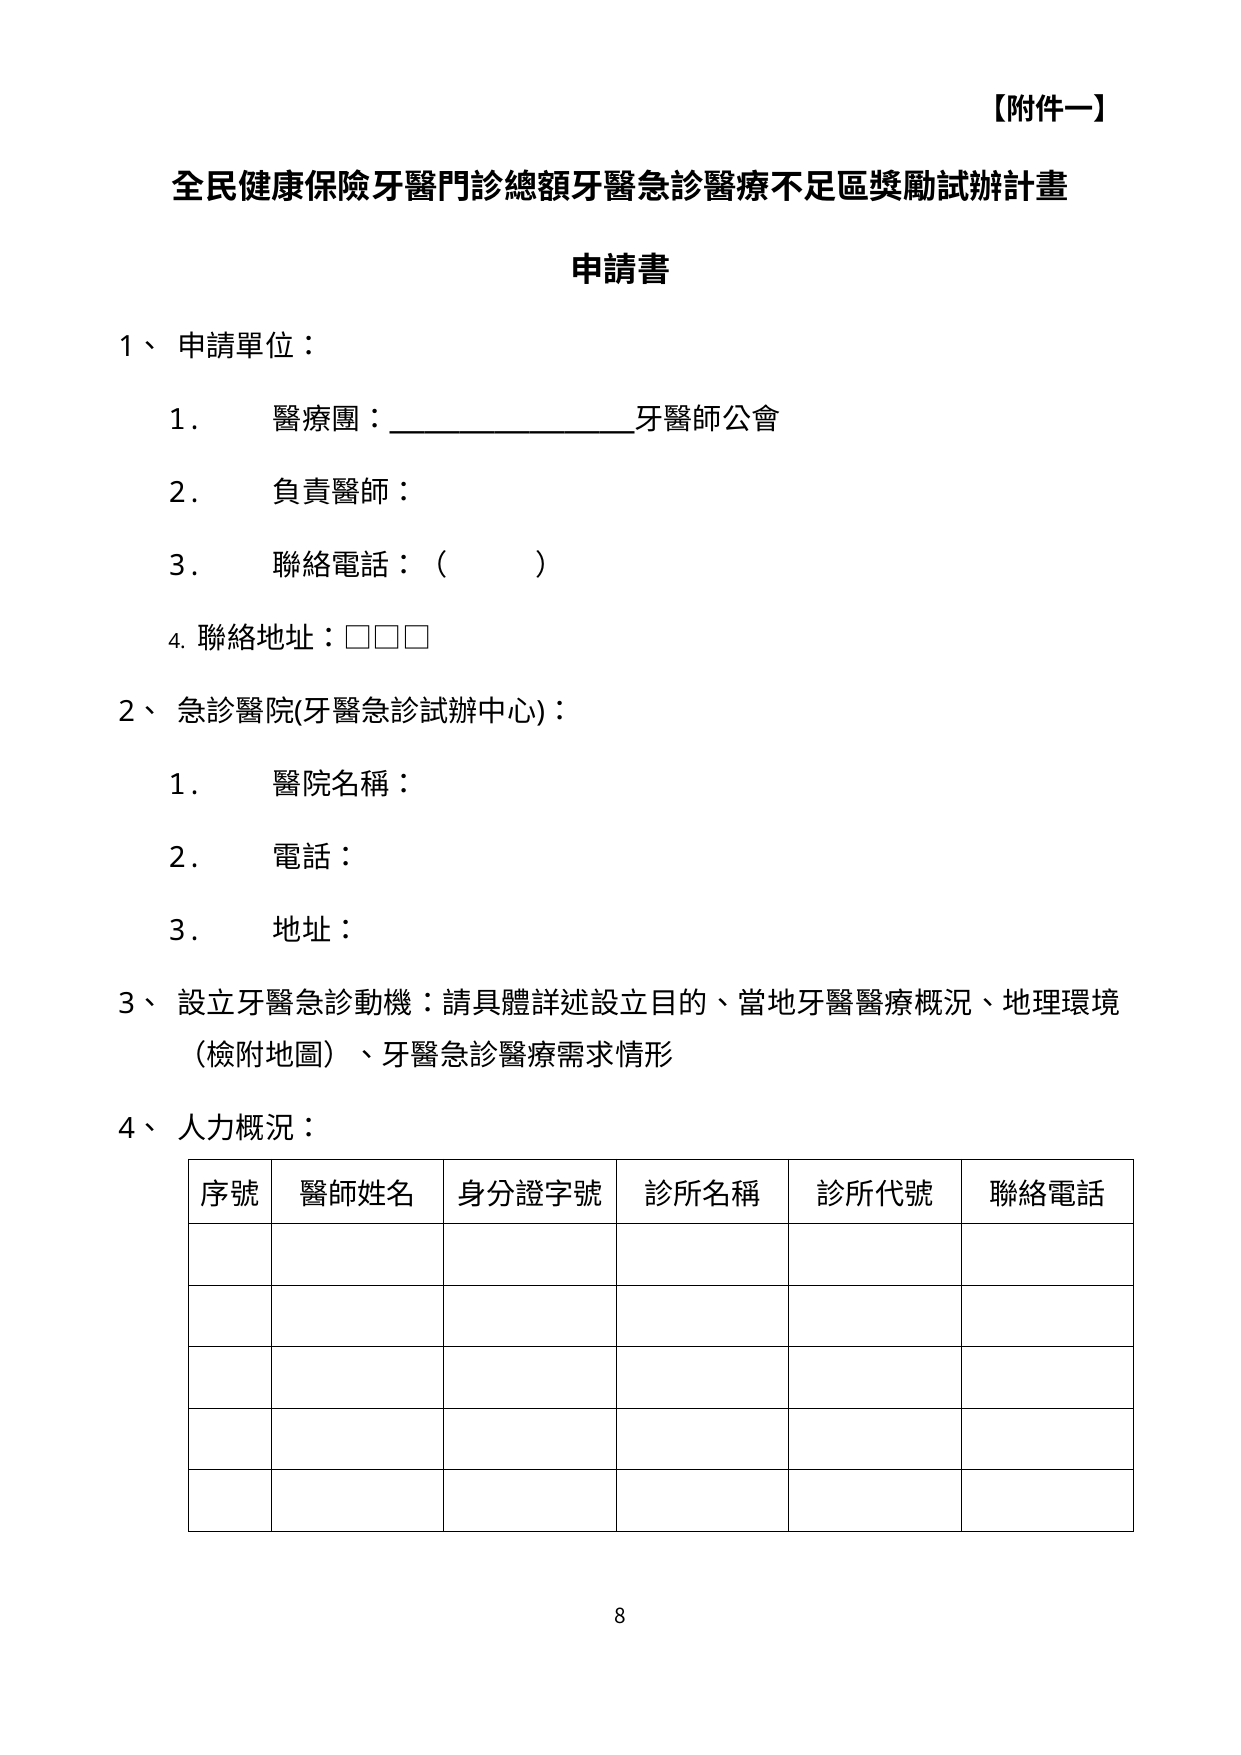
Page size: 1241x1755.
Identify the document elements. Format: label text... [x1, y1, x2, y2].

table_cell [272, 1347, 443, 1408]
list 申請單位： [118, 315, 1122, 367]
table_cell [444, 1286, 616, 1346]
list 急診醫院(牙醫急診試辦中心)： [118, 680, 1122, 732]
list 醫院名稱： [168, 753, 1122, 805]
table_header 序號 [189, 1160, 271, 1223]
table_header 身分證字號 [444, 1160, 616, 1223]
list 人力概況： [118, 1096, 1122, 1148]
table_cell [962, 1470, 1133, 1531]
text 【附件一】 [118, 85, 1122, 128]
table_cell [962, 1224, 1133, 1285]
list 負責醫師： [168, 461, 1122, 513]
table_cell [962, 1286, 1133, 1346]
table_cell [189, 1409, 271, 1469]
table_cell [617, 1347, 788, 1408]
list 醫療團：______________牙醫師公會 [168, 388, 1122, 440]
table_cell [444, 1224, 616, 1285]
list 地址： [168, 898, 1122, 951]
table_cell [272, 1470, 443, 1531]
table_cell [789, 1347, 961, 1408]
table_cell [444, 1409, 616, 1469]
list 設立牙醫急診動機：請具體詳述設立目的、當地牙醫醫療概況、地理環境（檢附地圖）、牙醫急診醫療需求情形 [118, 971, 1122, 1076]
table_cell [789, 1470, 961, 1531]
list 聯絡地址：□□□ [168, 607, 1122, 659]
table_cell [272, 1409, 443, 1469]
table_cell [789, 1409, 961, 1469]
table_cell [189, 1470, 271, 1531]
table_header 聯絡電話 [962, 1160, 1133, 1223]
table_header 醫師姓名 [272, 1160, 443, 1223]
table_cell [962, 1347, 1133, 1408]
table_cell [617, 1224, 788, 1285]
table_cell [617, 1470, 788, 1531]
table_cell [962, 1409, 1133, 1469]
table_cell [272, 1286, 443, 1346]
table_cell [789, 1286, 961, 1346]
table_cell [617, 1409, 788, 1469]
list 聯絡電話：（ ） [168, 534, 1122, 586]
table_cell [789, 1224, 961, 1285]
text 申請書 [118, 232, 1122, 294]
table_cell [617, 1286, 788, 1346]
table_header 診所名稱 [617, 1160, 788, 1223]
table_cell [444, 1470, 616, 1531]
text 全民健康保險牙醫門診總額牙醫急診醫療不足區獎勵試辦計畫 [118, 148, 1122, 211]
table_cell [444, 1347, 616, 1408]
list 電話： [168, 826, 1122, 878]
table_cell [272, 1224, 443, 1285]
table_cell [189, 1347, 271, 1408]
table_cell [189, 1286, 271, 1346]
table_cell [189, 1224, 271, 1285]
table_header 診所代號 [789, 1160, 961, 1223]
